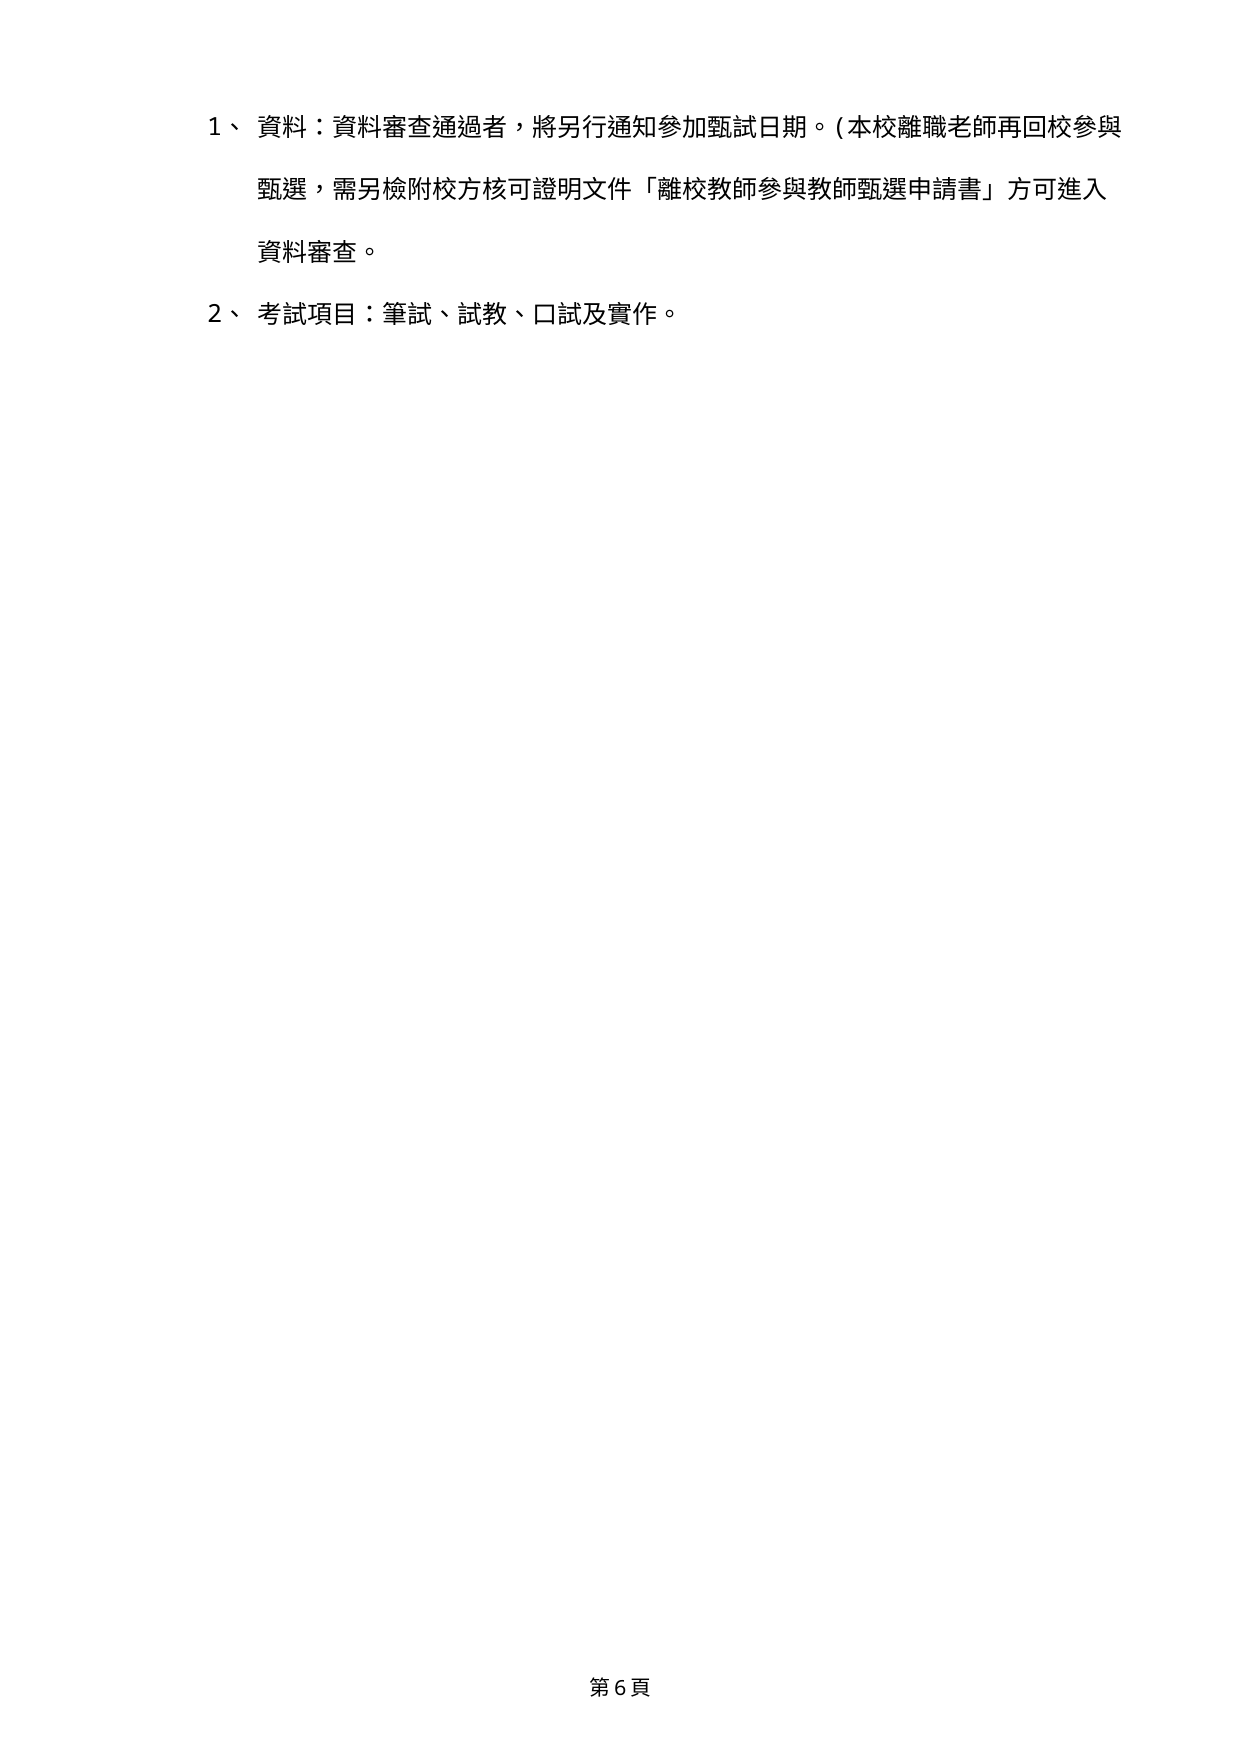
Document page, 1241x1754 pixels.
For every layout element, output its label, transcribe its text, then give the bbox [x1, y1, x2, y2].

list 考試項目：筆試、試教、口試及實作。 [207, 271, 1122, 334]
list 資料：資料審查通過者，將另行通知參加甄試日期。(本校離職老師再回校參與甄選，需另檢附校方核可證明文件「離校教師參與教師甄選申請書」方可進入資料審查。 [207, 84, 1122, 271]
